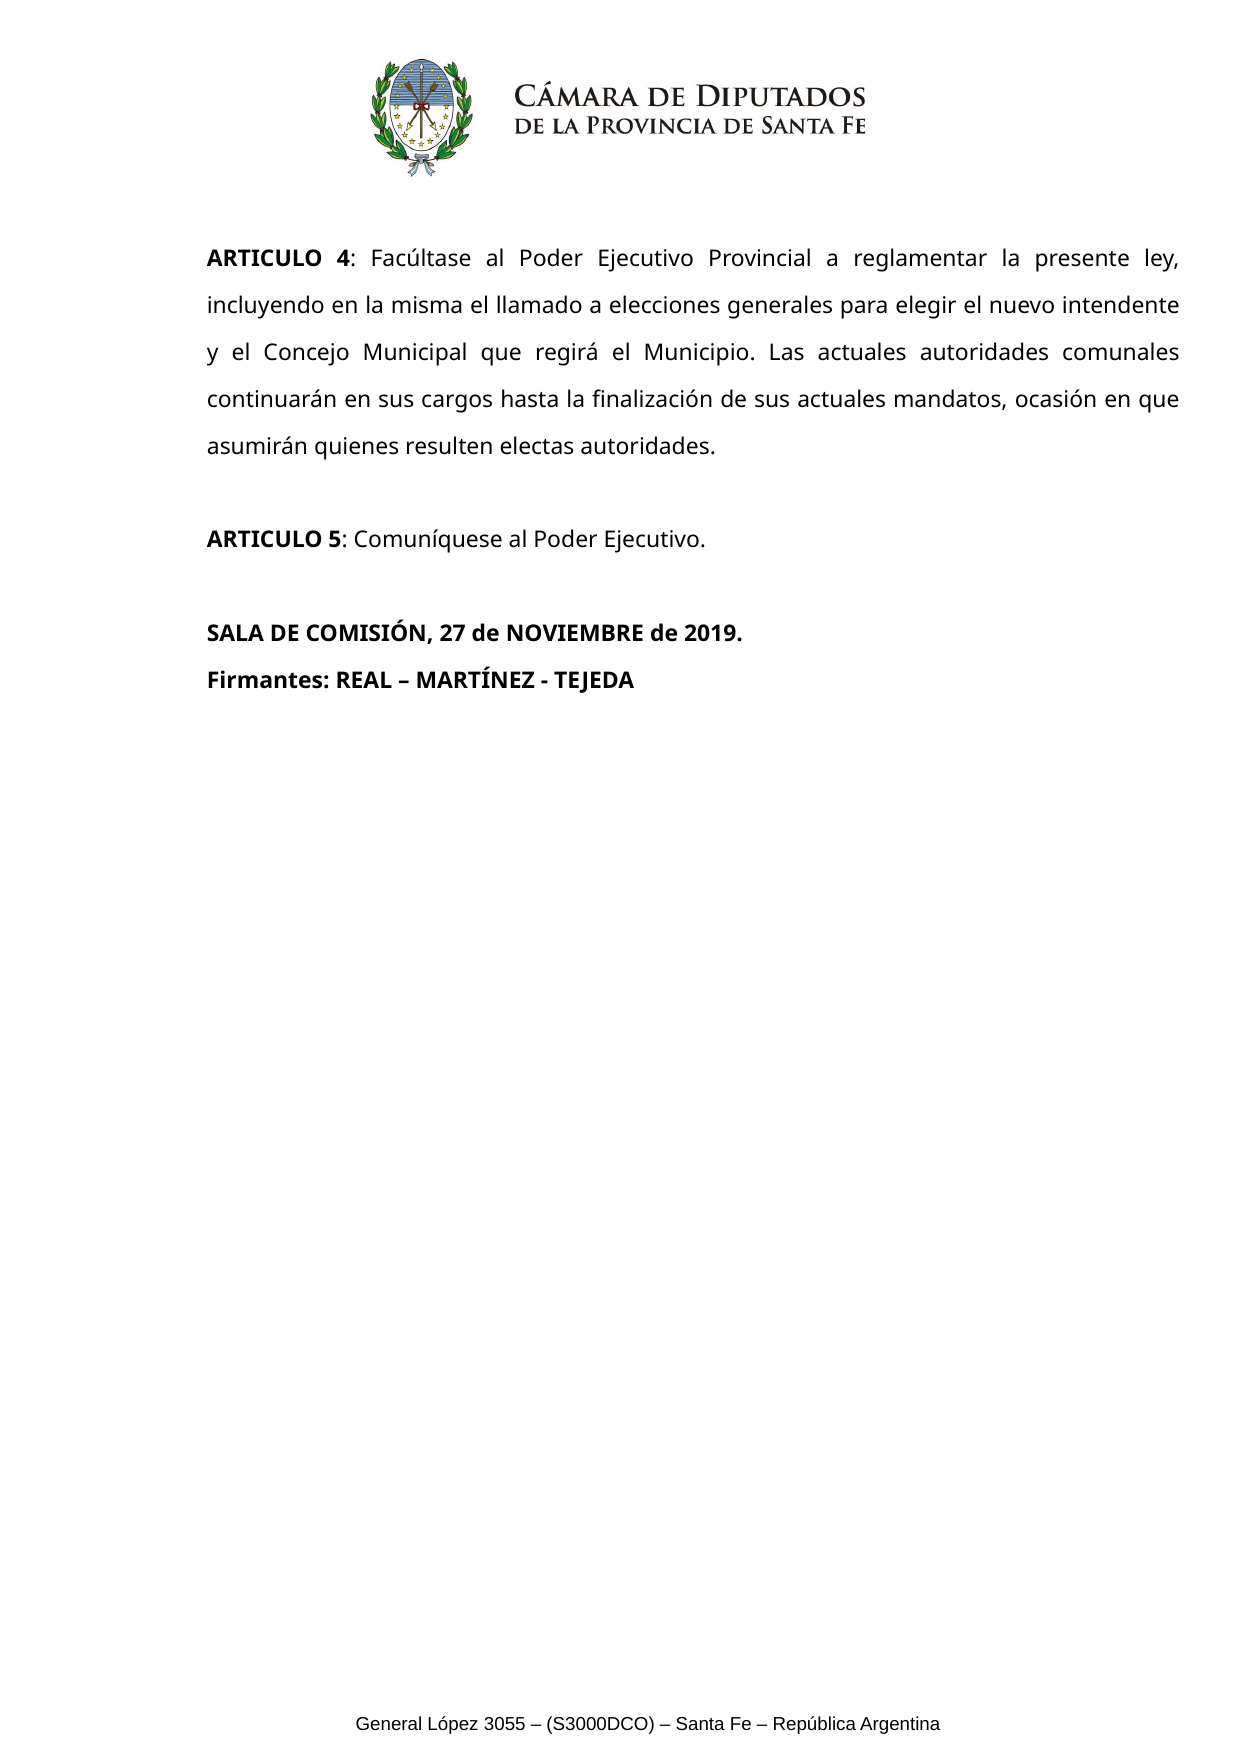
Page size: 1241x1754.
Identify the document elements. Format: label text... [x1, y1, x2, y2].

text Firmantes: REAL – MARTÍNEZ - TEJEDA [207, 664, 1181, 695]
text ARTICULO 5: Comuníquese al Poder Ejecutivo. [207, 523, 1181, 555]
picture [370, 59, 866, 181]
text ARTICULO 4: Facúltase al Poder Ejecutivo Provincial a reglamentar la presente ley, incluyendo en la misma el llamado a elecciones generales para elegir el nuevo intendente y el Concejo Municipal que regirá el Municipio. Las actuales autoridades comunales continuarán en sus cargos hasta la finalización de sus actuales mandatos, ocasión en que asumirán quienes resulten electas autoridades. [207, 242, 1181, 461]
text SALA DE COMISIÓN, 27 de NOVIEMBRE de 2019. [207, 617, 1181, 648]
